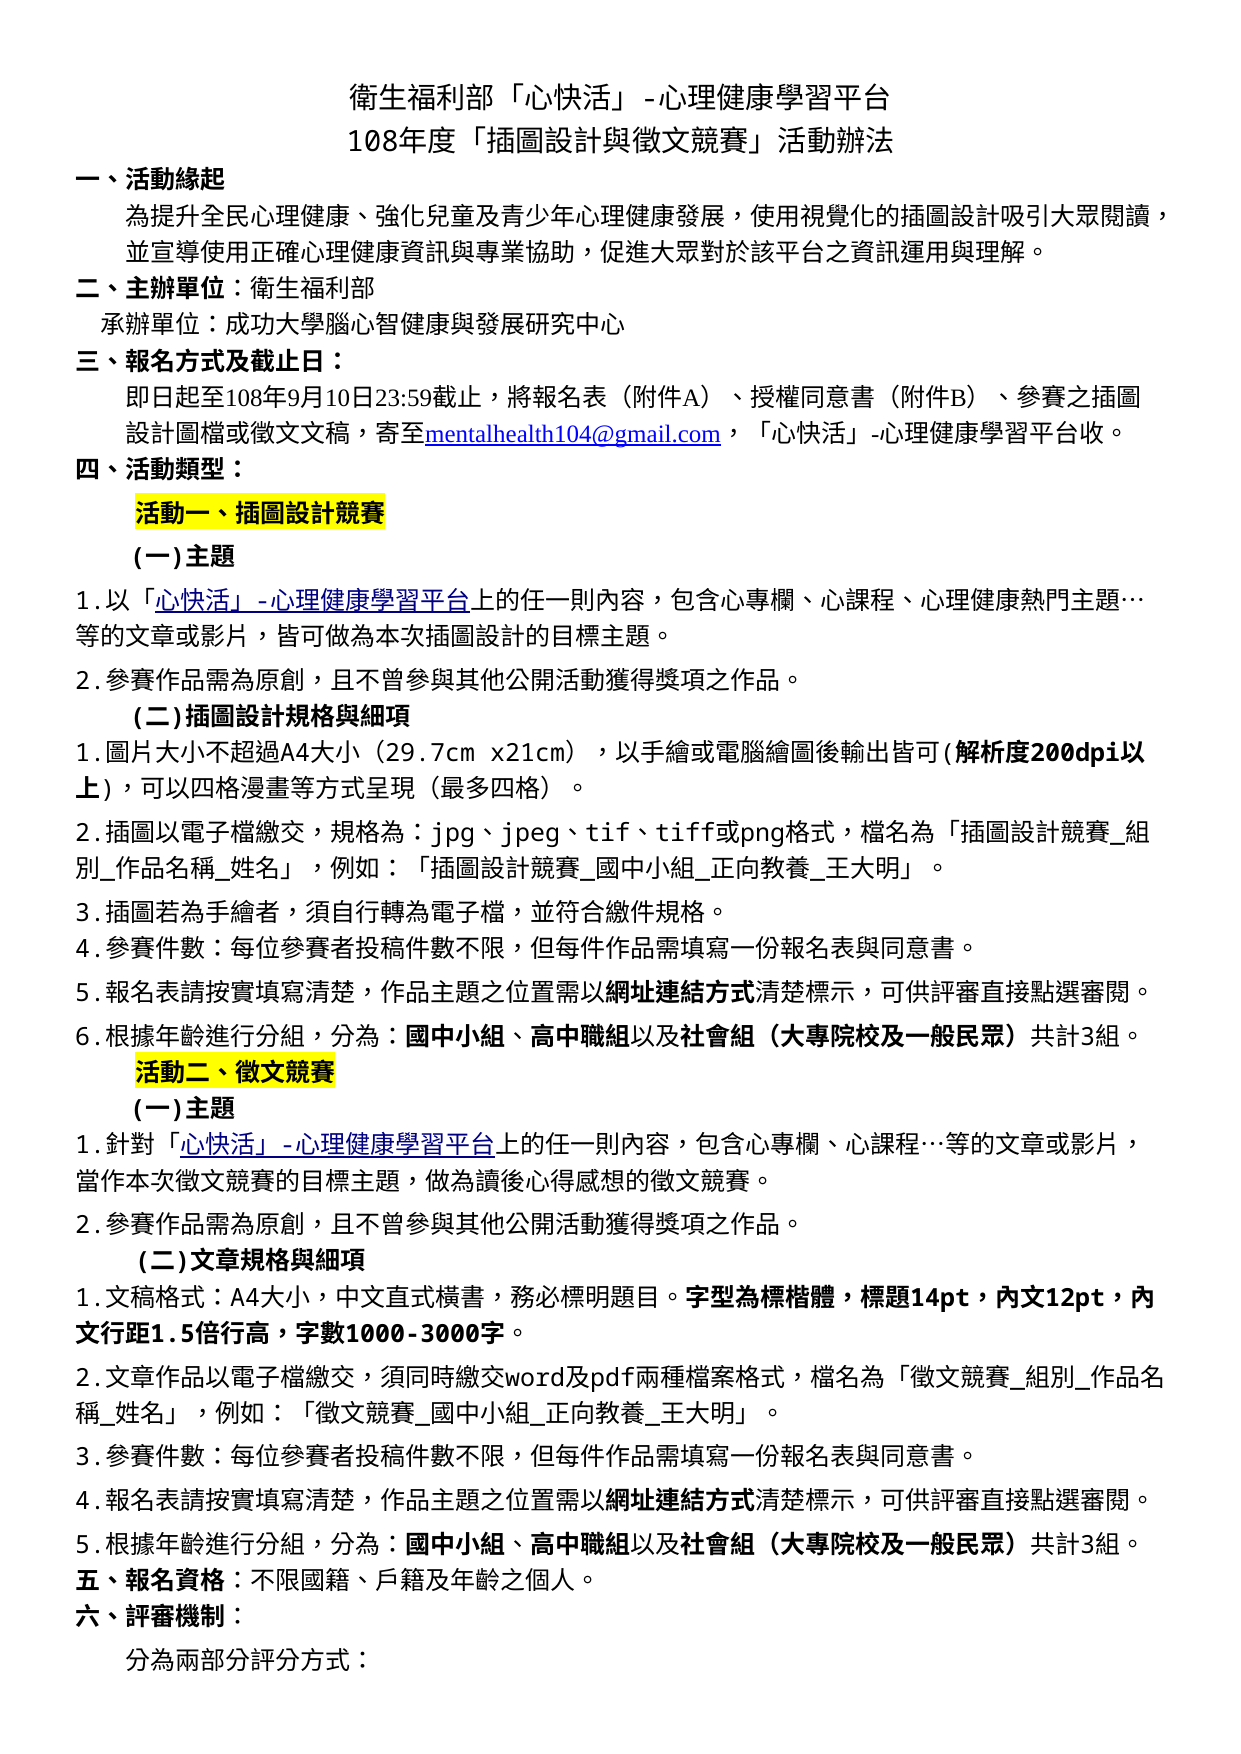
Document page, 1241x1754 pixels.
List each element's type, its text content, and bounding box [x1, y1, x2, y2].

text (二)插圖設計規格與細項 [100, 696, 1165, 733]
list 根據年齡進行分組，分為：國中小組、高中職組以及社會組（大專院校及一般民眾）共計3組。 [75, 1016, 1165, 1052]
list 以「心快活」-心理健康學習平台上的任一則內容，包含心專欄、心課程、心理健康熱門主題…等的文章或影片，皆可做為本次插圖設計的目標主題。 [75, 580, 1165, 653]
text 二、主辦單位：衛生福利部 [75, 268, 1165, 305]
list 根據年齡進行分組，分為：國中小組、高中職組以及社會組（大專院校及一般民眾）共計3組。 [75, 1524, 1165, 1560]
list 圖片大小不超過A4大小（29.7cm x21cm），以手繪或電腦繪圖後輸出皆可(解析度200dpi以上)，可以四格漫畫等方式呈現（最多四格）。 [75, 733, 1165, 805]
text (二)文章規格與細項 [75, 1241, 1165, 1277]
text (一)主題 [100, 537, 1165, 573]
text 衛生福利部「心快活」-心理健康學習平台 [75, 75, 1165, 117]
text 一、活動緣起 [75, 160, 1165, 196]
text 分為兩部分評分方式： [125, 1640, 1165, 1676]
list 文章作品以電子檔繳交，須同時繳交word及pdf兩種檔案格式，檔名為「徵文競賽_組別_作品名稱_姓名」，例如：「徵文競賽_國中小組_正向教養_王大明」。 [75, 1357, 1165, 1429]
text 三、報名方式及截止日： [75, 341, 1165, 377]
text 為提升全民心理健康、強化兒童及青少年心理健康發展，使用視覺化的插圖設計吸引大眾閱讀，並宣導使用正確心理健康資訊與專業協助，促進大眾對於該平台之資訊運用與理解。 [125, 196, 1165, 268]
text 五、報名資格：不限國籍、戶籍及年齡之個人。 [75, 1560, 1165, 1597]
list 報名表請按實填寫清楚，作品主題之位置需以網址連結方式清楚標示，可供評審直接點選審閱。 [75, 972, 1165, 1009]
list 插圖以電子檔繳交，規格為：jpg、jpeg、tif、tiff或png格式，檔名為「插圖設計競賽_組別_作品名稱_姓名」，例如：「插圖設計競賽_國中小組_正向教養_王大明」。 [75, 813, 1165, 885]
list 參賽作品需為原創，且不曾參與其他公開活動獲得獎項之作品。 [75, 660, 1165, 696]
text 即日起至108年9月10日23:59截止，將報名表（附件A）、授權同意書（附件B）、參賽之插圖設計圖檔或徵文文稿，寄至mentalhealth104@gmail.com，「心快活」-心理健康學習平台收。 [125, 377, 1165, 450]
text 六、評審機制： [75, 1597, 1165, 1633]
text 活動一、插圖設計競賽 [75, 493, 1165, 529]
list 參賽作品需為原創，且不曾參與其他公開活動獲得獎項之作品。 [75, 1204, 1165, 1241]
text 108年度「插圖設計與徵文競賽」活動辦法 [75, 117, 1165, 160]
list 文稿格式：A4大小，中文直式橫書，務必標明題目。字型為標楷體，標題14pt，內文12pt，內文行距1.5倍行高，字數1000-3000字。 [75, 1277, 1165, 1349]
list 針對「心快活」-心理健康學習平台上的任一則內容，包含心專欄、心課程…等的文章或影片，當作本次徵文競賽的目標主題，做為讀後心得感想的徵文競賽。 [75, 1125, 1165, 1197]
text 承辦單位：成功大學腦心智健康與發展研究中心 [75, 305, 1165, 341]
text 四、活動類型： [75, 450, 1165, 486]
text 活動二、徵文競賽 [75, 1052, 1165, 1088]
list 參賽件數：每位參賽者投稿件數不限，但每件作品需填寫一份報名表與同意書。 [75, 1437, 1165, 1473]
list 參賽件數：每位參賽者投稿件數不限，但每件作品需填寫一份報名表與同意書。 [75, 929, 1165, 965]
text (一)主題 [100, 1088, 1165, 1125]
list 插圖若為手繪者，須自行轉為電子檔，並符合繳件規格。 [75, 892, 1165, 929]
list 報名表請按實填寫清楚，作品主題之位置需以網址連結方式清楚標示，可供評審直接點選審閱。 [75, 1481, 1165, 1517]
